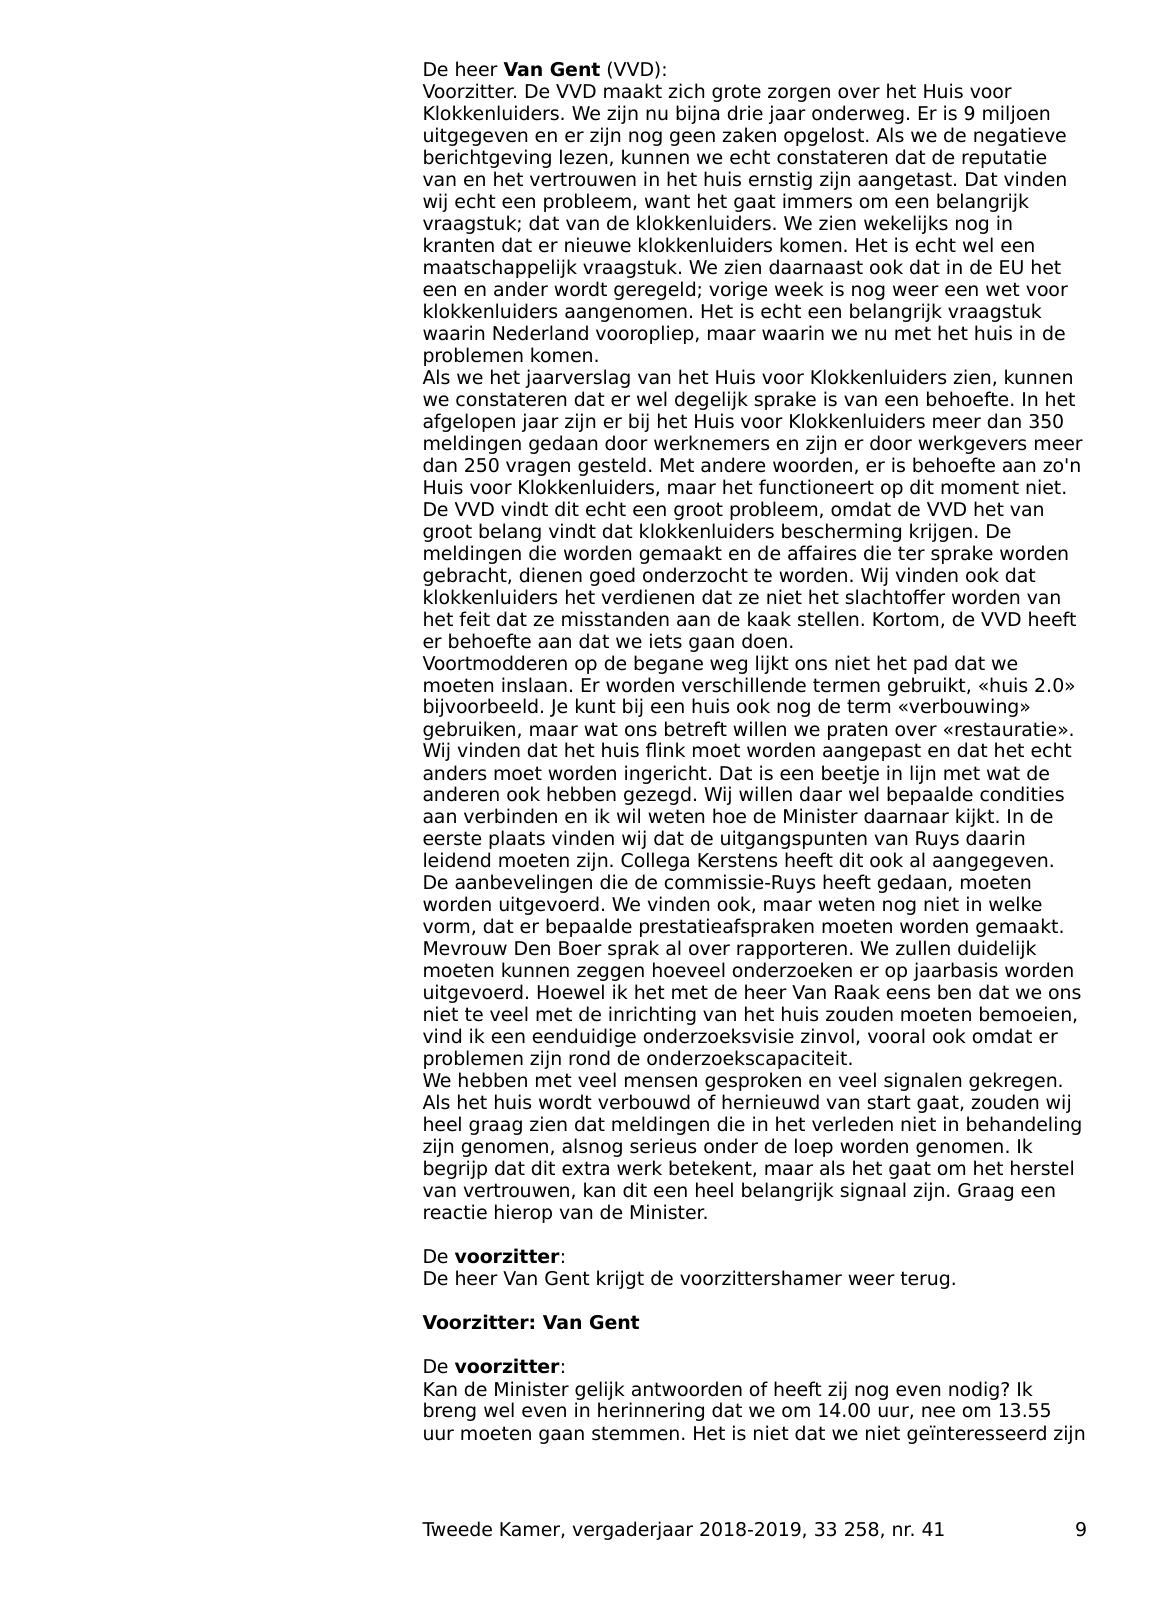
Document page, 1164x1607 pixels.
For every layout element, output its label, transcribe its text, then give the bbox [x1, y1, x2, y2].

text Kan de Minister gelijk antwoorden of heeft zij nog even nodig? Ik breng wel even in herinnering dat we om 14.00 uur, nee om 13.55 uur moeten gaan stemmen. Het is niet dat we niet geïnteresseerd zijn [422, 1378, 1087, 1444]
text De heer Van Gent (VVD): [422, 59, 1087, 81]
text Als we het jaarverslag van het Huis voor Klokkenluiders zien, kunnen we constateren dat er wel degelijk sprake is van een behoefte. In het afgelopen jaar zijn er bij het Huis voor Klokkenluiders meer dan 350 meldingen gedaan door werknemers en zijn er door werkgevers meer dan 250 vragen gesteld. Met andere woorden, er is behoefte aan zo'n Huis voor Klokkenluiders, maar het functioneert op dit moment niet. De VVD vindt dit echt een groot probleem, omdat de VVD het van groot belang vindt dat klokkenluiders bescherming krijgen. De meldingen die worden gemaakt en de affaires die ter sprake worden gebracht, dienen goed onderzocht te worden. Wij vinden ook dat klokkenluiders het verdienen dat ze niet het slachtoffer worden van het feit dat ze misstanden aan de kaak stellen. Kortom, de VVD heeft er behoefte aan dat we iets gaan doen. [422, 367, 1087, 652]
text We hebben met veel mensen gesproken en veel signalen gekregen. Als het huis wordt verbouwd of hernieuwd van start gaat, zouden wij heel graag zien dat meldingen die in het verleden niet in behandeling zijn genomen, alsnog serieus onder de loep worden genomen. Ik begrijp dat dit extra werk betekent, maar als het gaat om het herstel van vertrouwen, kan dit een heel belangrijk signaal zijn. Graag een reactie hierop van de Minister. [422, 1070, 1087, 1224]
text De voorzitter: [422, 1356, 1087, 1378]
text De heer Van Gent krijgt de voorzittershamer weer terug. [422, 1268, 1087, 1290]
text Voortmodderen op de begane weg lijkt ons niet het pad dat we moeten inslaan. Er worden verschillende termen gebruikt, «huis 2.0» bijvoorbeeld. Je kunt bij een huis ook nog de term «verbouwing» gebruiken, maar wat ons betreft willen we praten over «restauratie». Wij vinden dat het huis flink moet worden aangepast en dat het echt anders moet worden ingericht. Dat is een beetje in lijn met wat de anderen ook hebben gezegd. Wij willen daar wel bepaalde condities aan verbinden en ik wil weten hoe de Minister daarnaar kijkt. In de eerste plaats vinden wij dat de uitgangspunten van Ruys daarin leidend moeten zijn. Collega Kerstens heeft dit ook al aangegeven. De aanbevelingen die de commissie-Ruys heeft gedaan, moeten worden uitgevoerd. We vinden ook, maar weten nog niet in welke vorm, dat er bepaalde prestatieafspraken moeten worden gemaakt. Mevrouw Den Boer sprak al over rapporteren. We zullen duidelijk moeten kunnen zeggen hoeveel onderzoeken er op jaarbasis worden uitgevoerd. Hoewel ik het met de heer Van Raak eens ben dat we ons niet te veel met de inrichting van het huis zouden moeten bemoeien, vind ik een eenduidige onderzoeksvisie zinvol, vooral ook omdat er problemen zijn rond de onderzoekscapaciteit. [422, 652, 1087, 1070]
text Voorzitter. De VVD maakt zich grote zorgen over het Huis voor Klokkenluiders. We zijn nu bijna drie jaar onderweg. Er is 9 miljoen uitgegeven en er zijn nog geen zaken opgelost. Als we de negatieve berichtgeving lezen, kunnen we echt constateren dat de reputatie van en het vertrouwen in het huis ernstig zijn aangetast. Dat vinden wij echt een probleem, want het gaat immers om een belangrijk vraagstuk; dat van de klokkenluiders. We zien wekelijks nog in kranten dat er nieuwe klokkenluiders komen. Het is echt wel een maatschappelijk vraagstuk. We zien daarnaast ook dat in de EU het een en ander wordt geregeld; vorige week is nog weer een wet voor klokkenluiders aangenomen. Het is echt een belangrijk vraagstuk waarin Nederland vooropliep, maar waarin we nu met het huis in de problemen komen. [422, 81, 1087, 367]
text De voorzitter: [422, 1246, 1087, 1268]
subtitle Voorzitter: Van Gent [422, 1312, 1087, 1334]
